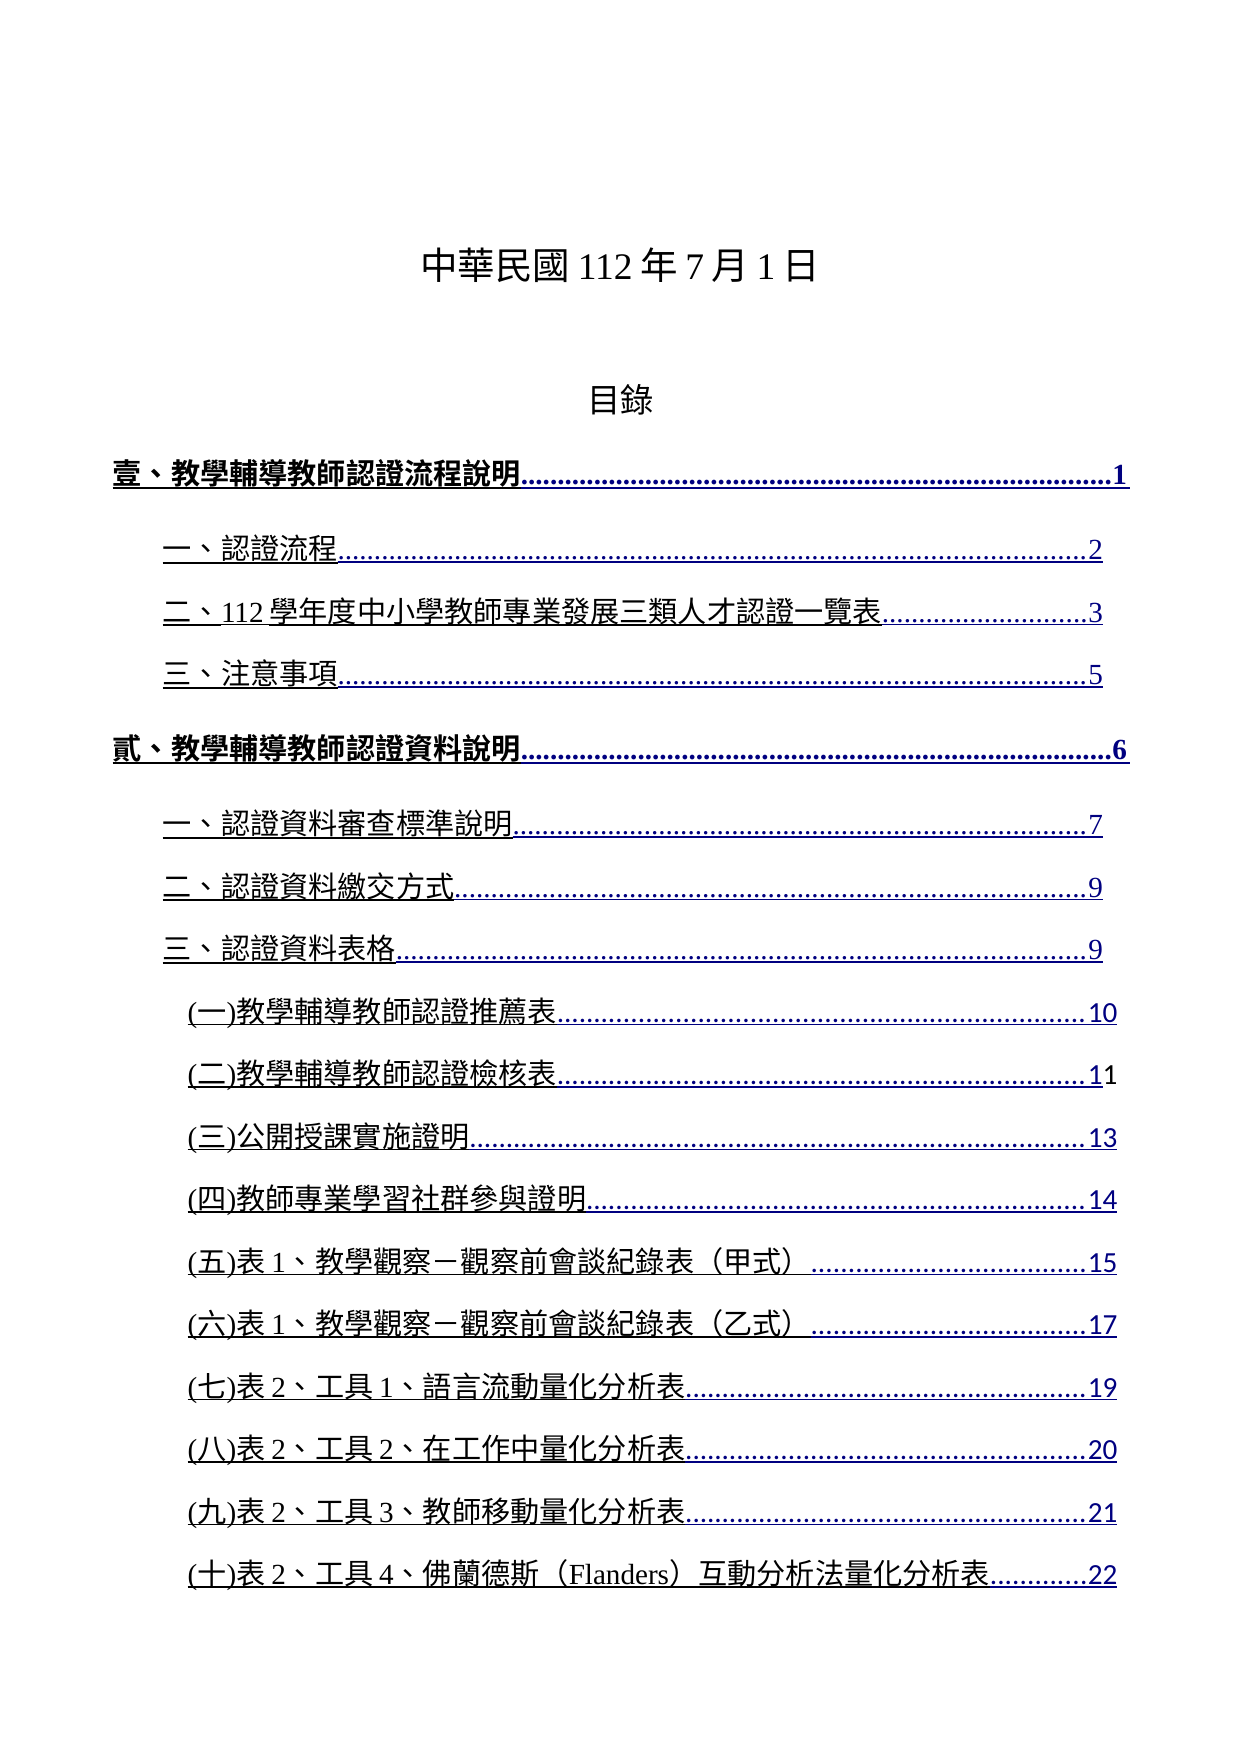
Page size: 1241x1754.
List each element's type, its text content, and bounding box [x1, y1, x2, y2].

text (六)表1、教學觀察－觀察前會談紀錄表（乙式） 17 [187, 1282, 1117, 1336]
text [187, 1150, 1117, 1157]
text [162, 563, 1103, 569]
text (十)表2、工具4、佛蘭德斯（Flanders）互動分析法量化分析表 22 [187, 1532, 1117, 1586]
text [187, 1587, 1117, 1594]
text [162, 900, 1103, 907]
text [162, 963, 1103, 969]
text [162, 838, 1103, 844]
text 一、認證資料審查標準說明 7 [162, 782, 1103, 837]
text [162, 688, 1103, 694]
text (四)教師專業學習社群參與證明 14 [187, 1157, 1117, 1211]
text 三、注意事項 5 [162, 632, 1103, 687]
text 二、認證資料繳交方式 9 [162, 844, 1103, 899]
text [187, 1275, 1117, 1282]
text (九)表2、工具3、教師移動量化分析表 21 [187, 1469, 1117, 1524]
text (五)表1、教學觀察－觀察前會談紀錄表（甲式） 15 [187, 1219, 1117, 1274]
text (七)表2、工具1、語言流動量化分析表 19 [187, 1344, 1117, 1399]
text 一、認證流程 2 [162, 507, 1103, 562]
text [162, 625, 1103, 632]
text [187, 1525, 1117, 1532]
text [187, 1462, 1117, 1469]
text [112, 488, 1128, 494]
text 中華民國112年7月1日 [112, 221, 1128, 284]
text [187, 1025, 1117, 1032]
text 壹、教學輔導教師認證流程說明 1 [112, 432, 1128, 487]
text (一)教學輔導教師認證推薦表 10 [187, 969, 1117, 1024]
text 貳、教學輔導教師認證資料說明 6 [112, 707, 1128, 762]
text (八)表2、工具2、在工作中量化分析表 20 [187, 1407, 1117, 1461]
text [187, 1400, 1117, 1407]
text (三)公開授課實施證明 13 [187, 1094, 1117, 1149]
text (二)教學輔導教師認證檢核表 11 [187, 1032, 1117, 1094]
text 目錄 [112, 357, 1128, 419]
text 二、112學年度中小學教師專業發展三類人才認證一覽表 3 [162, 569, 1103, 624]
text [187, 1337, 1117, 1344]
text [187, 1212, 1117, 1219]
text [112, 763, 1128, 769]
text 三、認證資料表格 9 [162, 907, 1103, 962]
